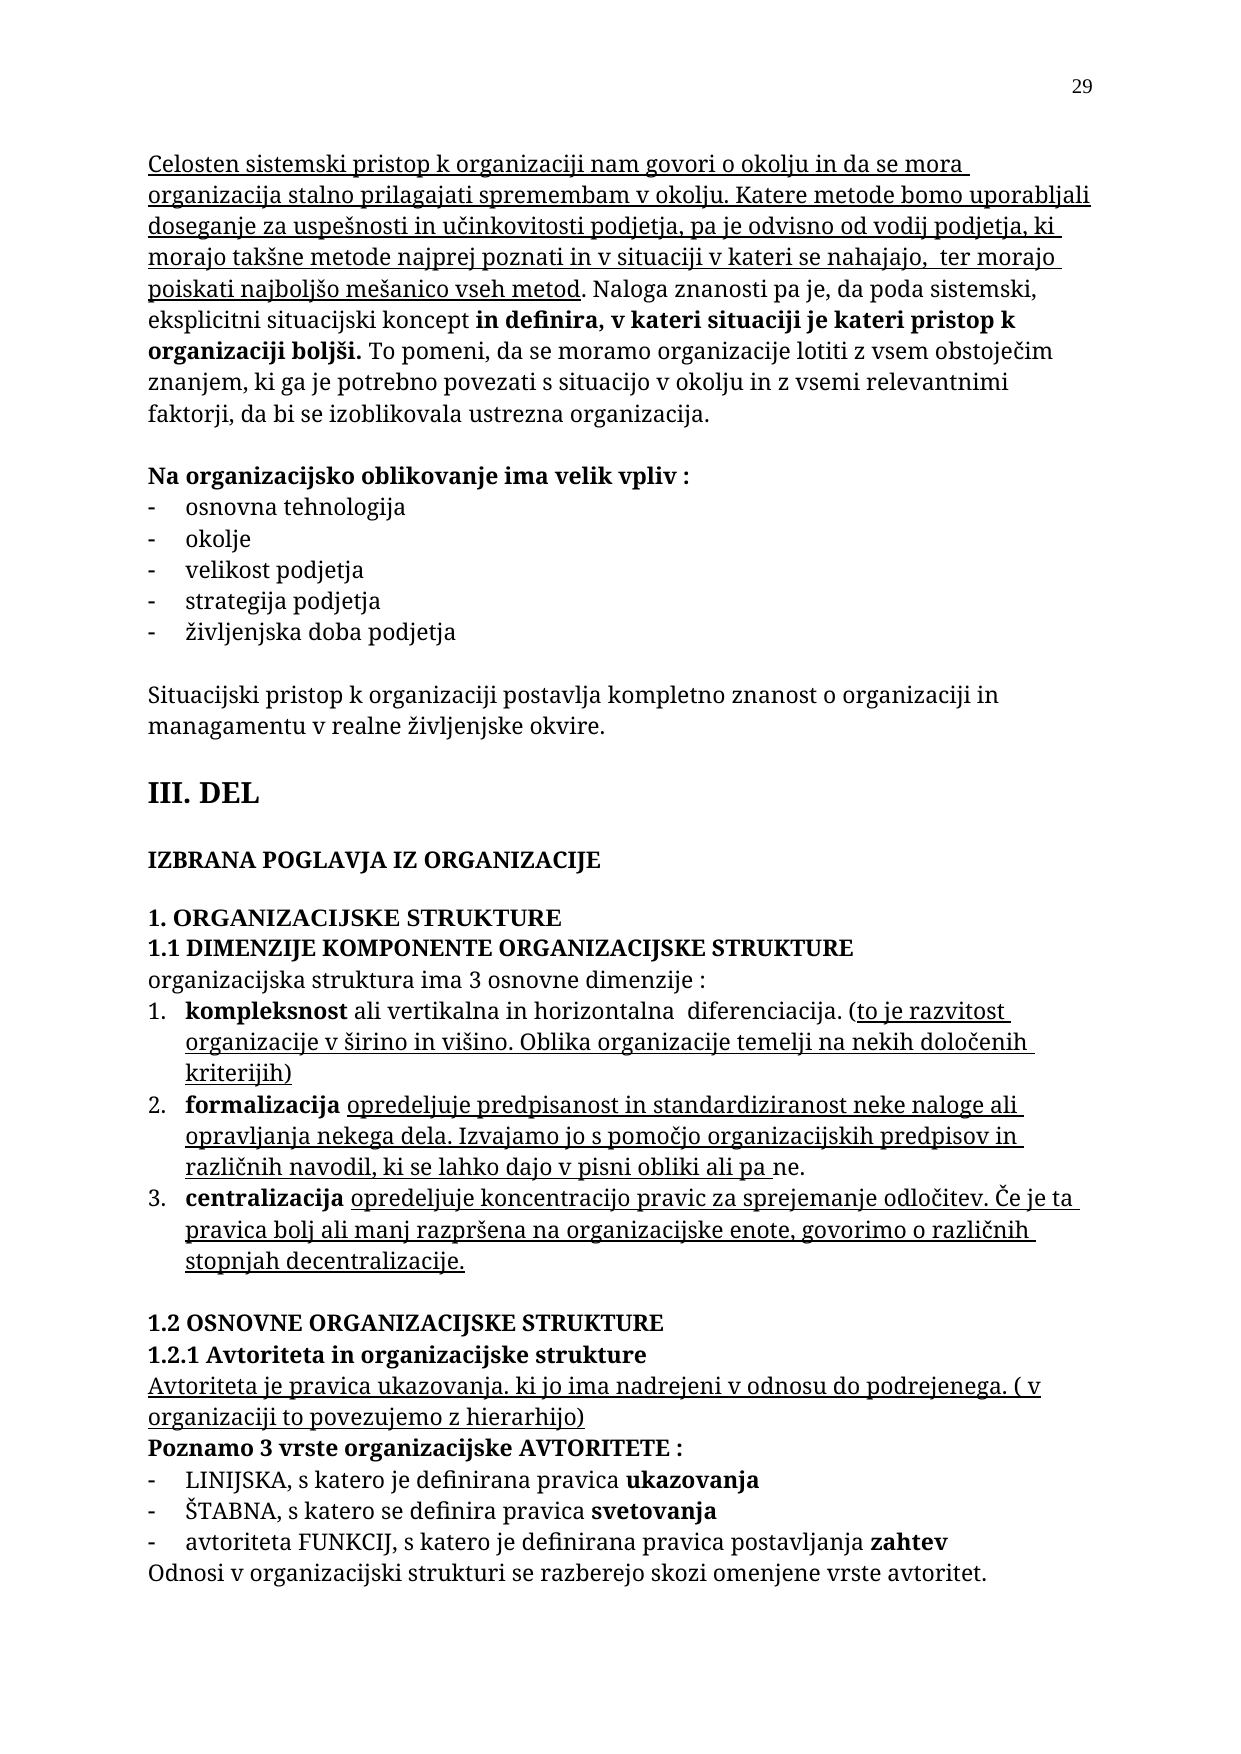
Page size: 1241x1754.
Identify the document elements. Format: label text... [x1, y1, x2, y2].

text Celosten sistemski pristop k organizaciji nam govori o okolju in da se mora organizacija stalno prilagajati spremembam v okolju. Katere metode bomo uporabljali doseganje za uspešnosti in učinkovitosti podjetja, pa je odvisno od vodij podjetja, ki morajo takšne metode najprej poznati in v situaciji v kateri se nahajajo, ter morajo poiskati najboljšo mešanico vseh metod. Naloga znanosti pa je, da poda sistemski, eksplicitni situacijski koncept in definira, v kateri situaciji je kateri pristop k organizaciji boljši. To pomeni, da se moramo organizacije lotiti z vsem obstoječim znanjem, ki ga je potrebno povezati s situacijo v okolju in z vsemi relevantnimi faktorji, da bi se izoblikovala ustrezna organizacija. [148, 148, 1093, 429]
text Poznamo 3 vrste organizacijske AVTORITETE : [148, 1432, 1093, 1463]
list strategija podjetja [148, 585, 1093, 616]
subtitle 1.2.1 Avtoriteta in organizacijske strukture [148, 1338, 1093, 1370]
list okolje [148, 523, 1093, 554]
subtitle IZBRANA POGLAVJA IZ ORGANIZACIJE [148, 843, 1093, 875]
list življenjska doba podjetja [148, 616, 1093, 648]
list kompleksnost ali vertikalna in horizontalna diferenciacija. (to je razvitost organizacije v širino in višino. Oblika organizacije temelji na nekih določenih kriterijih) [148, 995, 1093, 1088]
list avtoriteta FUNKCIJ, s katero je definirana pravica postavljanja zahtev [148, 1526, 1093, 1557]
list osnovna tehnologija [148, 491, 1093, 523]
subtitle 1.1 DIMENZIJE KOMPONENTE ORGANIZACIJSKE STRUKTURE [148, 932, 1093, 963]
subtitle 1.2 OSNOVNE ORGANIZACIJSKE STRUKTURE [148, 1307, 1093, 1338]
subtitle 1. ORGANIZACIJSKE STRUKTURE [148, 903, 1093, 932]
text Na organizacijsko oblikovanje ima velik vpliv : [148, 460, 1093, 491]
list LINIJSKA, s katero je definirana pravica ukazovanja [148, 1463, 1093, 1495]
subtitle III. DEL [148, 773, 1093, 812]
list ŠTABNA, s katero se definira pravica svetovanja [148, 1495, 1093, 1526]
text organizacijska struktura ima 3 osnovne dimenzije : [148, 963, 1093, 995]
text Avtoriteta je pravica ukazovanja. ki jo ima nadrejeni v odnosu do podrejenega. ( v organizaciji to povezujemo z hierarhijo) [148, 1370, 1093, 1432]
text Odnosi v organizacijski strukturi se razberejo skozi omenjene vrste avtoritet. [148, 1557, 1093, 1588]
list centralizacija opredeljuje koncentracijo pravic za sprejemanje odločitev. Če je ta pravica bolj ali manj razpršena na organizacijske enote, govorimo o različnih stopnjah decentralizacije. [148, 1182, 1093, 1276]
list formalizacija opredeljuje predpisanost in standardiziranost neke naloge ali opravljanja nekega dela. Izvajamo jo s pomočjo organizacijskih predpisov in različnih navodil, ki se lahko dajo v pisni obliki ali pa ne. [148, 1088, 1093, 1182]
list velikost podjetja [148, 554, 1093, 585]
text Situacijski pristop k organizaciji postavlja kompletno znanost o organizaciji in managamentu v realne življenjske okvire. [148, 679, 1093, 741]
